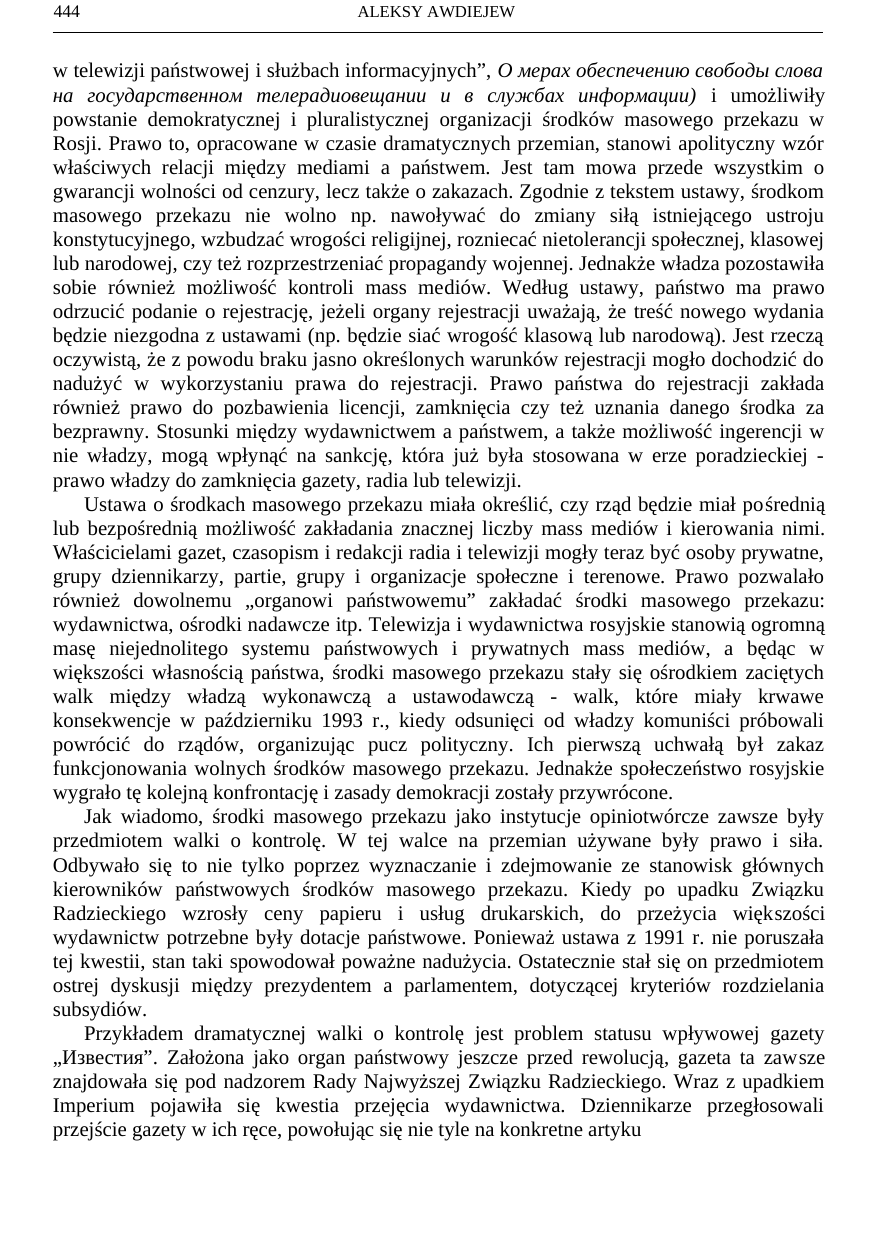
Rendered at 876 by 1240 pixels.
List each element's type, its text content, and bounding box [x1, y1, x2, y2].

text w telewizji państwowej i służbach informacyjnych”, О мерах обеспечению свободы слова на государственном телерадиовещании и в службах информации) i umoż­liwiły powstanie demokratycznej i pluralistycznej organizacji środków masowego przekazu w Rosji. Prawo to, opracowane w czasie dramatycznych przemian, stanowi apolityczny wzór właściwych relacji między mediami a państwem. Jest tam mowa przede wszystkim o gwarancji wolności od cenzury, lecz także o zakazach. Zgodnie z tekstem ustawy, środkom masowego przekazu nie wolno np. nawoływać do zmiany siłą istniejącego ustroju konstytucyjnego, wzbudzać wrogości religijnej, rozniecać nietolerancji społecznej, klasowej lub narodowej, czy też rozprzestrzeniać propagandy wojennej. Jednakże władza pozostawiła sobie również możliwość kontroli mass me­diów. Według ustawy, państwo ma prawo odrzucić podanie o rejestrację, jeżeli organy rejestracji uważają, że treść nowego wydania będzie niezgodna z ustawami (np. będzie siać wrogość klasową lub narodową). Jest rzeczą oczywistą, że z powodu braku jasno określonych warunków rejestracji mogło dochodzić do nadużyć w wykorzystaniu pra­wa do rejestracji. Prawo państwa do rejestracji zakłada również prawo do pozbawienia licencji, zamknięcia czy też uznania danego środka za bezprawny. Stosunki między wydawnictwem a państwem, a także możliwość ingerencji w nie władzy, mogą wpły­nąć na sankcję, która już była stosowana w erze poradzieckiej - prawo władzy do za­mknięcia gazety, radia lub telewizji. [53, 58, 825, 492]
text Ustawa o środkach masowego przekazu miała określić, czy rząd będzie miał po­średnią lub bezpośrednią możliwość zakładania znacznej liczby mass mediów i kiero­wania nimi. Właścicielami gazet, czasopism i redakcji radia i telewizji mogły teraz być osoby prywatne, grupy dziennikarzy, partie, grupy i organizacje społeczne i terenowe. Prawo pozwalało również dowolnemu „organowi państwowemu” zakładać środki ma­sowego przekazu: wydawnictwa, ośrodki nadawcze itp. Telewizja i wydawnictwa ro­syjskie stanowią ogromną masę niejednolitego systemu państwowych i prywatnych mass mediów, a będąc w większości własnością państwa, środki masowego przekazu stały się ośrodkiem zaciętych walk między władzą wykonawczą a ustawodawczą - walk, które miały krwawe konsekwencje w październiku 1993 r., kiedy odsunięci od władzy komuniści próbowali powrócić do rządów, organizując pucz polityczny. Ich pierwszą uchwałą był zakaz funkcjonowania wolnych środków masowego przekazu. Jednakże społeczeństwo rosyjskie wygrało tę kolejną konfrontację i zasady demokracji zostały przywrócone. [53, 492, 825, 804]
text Przykładem dramatycznej walki o kontrolę jest problem statusu wpływowej gazety „Известия”. Założona jako organ państwowy jeszcze przed rewolucją, gazeta ta zaw­sze znajdowała się pod nadzorem Rady Najwyższej Związku Radzieckiego. Wraz z upadkiem Imperium pojawiła się kwestia przejęcia wydawnictwa. Dziennikarze przegłosowali przejście gazety w ich ręce, powołując się nie tyle na konkretne artyku­ [53, 1021, 825, 1141]
text 444 [53, 1, 86, 21]
text ALEKSY AWDIEJEW [357, 2, 519, 21]
text Jak wiadomo, środki masowego przekazu jako instytucje opiniotwórcze zawsze były przedmiotem walki o kontrolę. W tej walce na przemian używane były prawo i siła. Odbywało się to nie tylko poprzez wyznaczanie i zdejmowanie ze stanowisk głównych kierowników państwowych środków masowego przekazu. Kiedy po upadku Związku Radzieckiego wzrosły ceny papieru i usług drukarskich, do przeżycia więk­szości wydawnictw potrzebne były dotacje państwowe. Ponieważ ustawa z 1991 r. nie poruszała tej kwestii, stan taki spowodował poważne nadużycia. Ostatecznie stał się on przedmiotem ostrej dyskusji między prezydentem a parlamentem, dotyczącej kryteriów rozdzielania subsydiów. [53, 804, 825, 1021]
